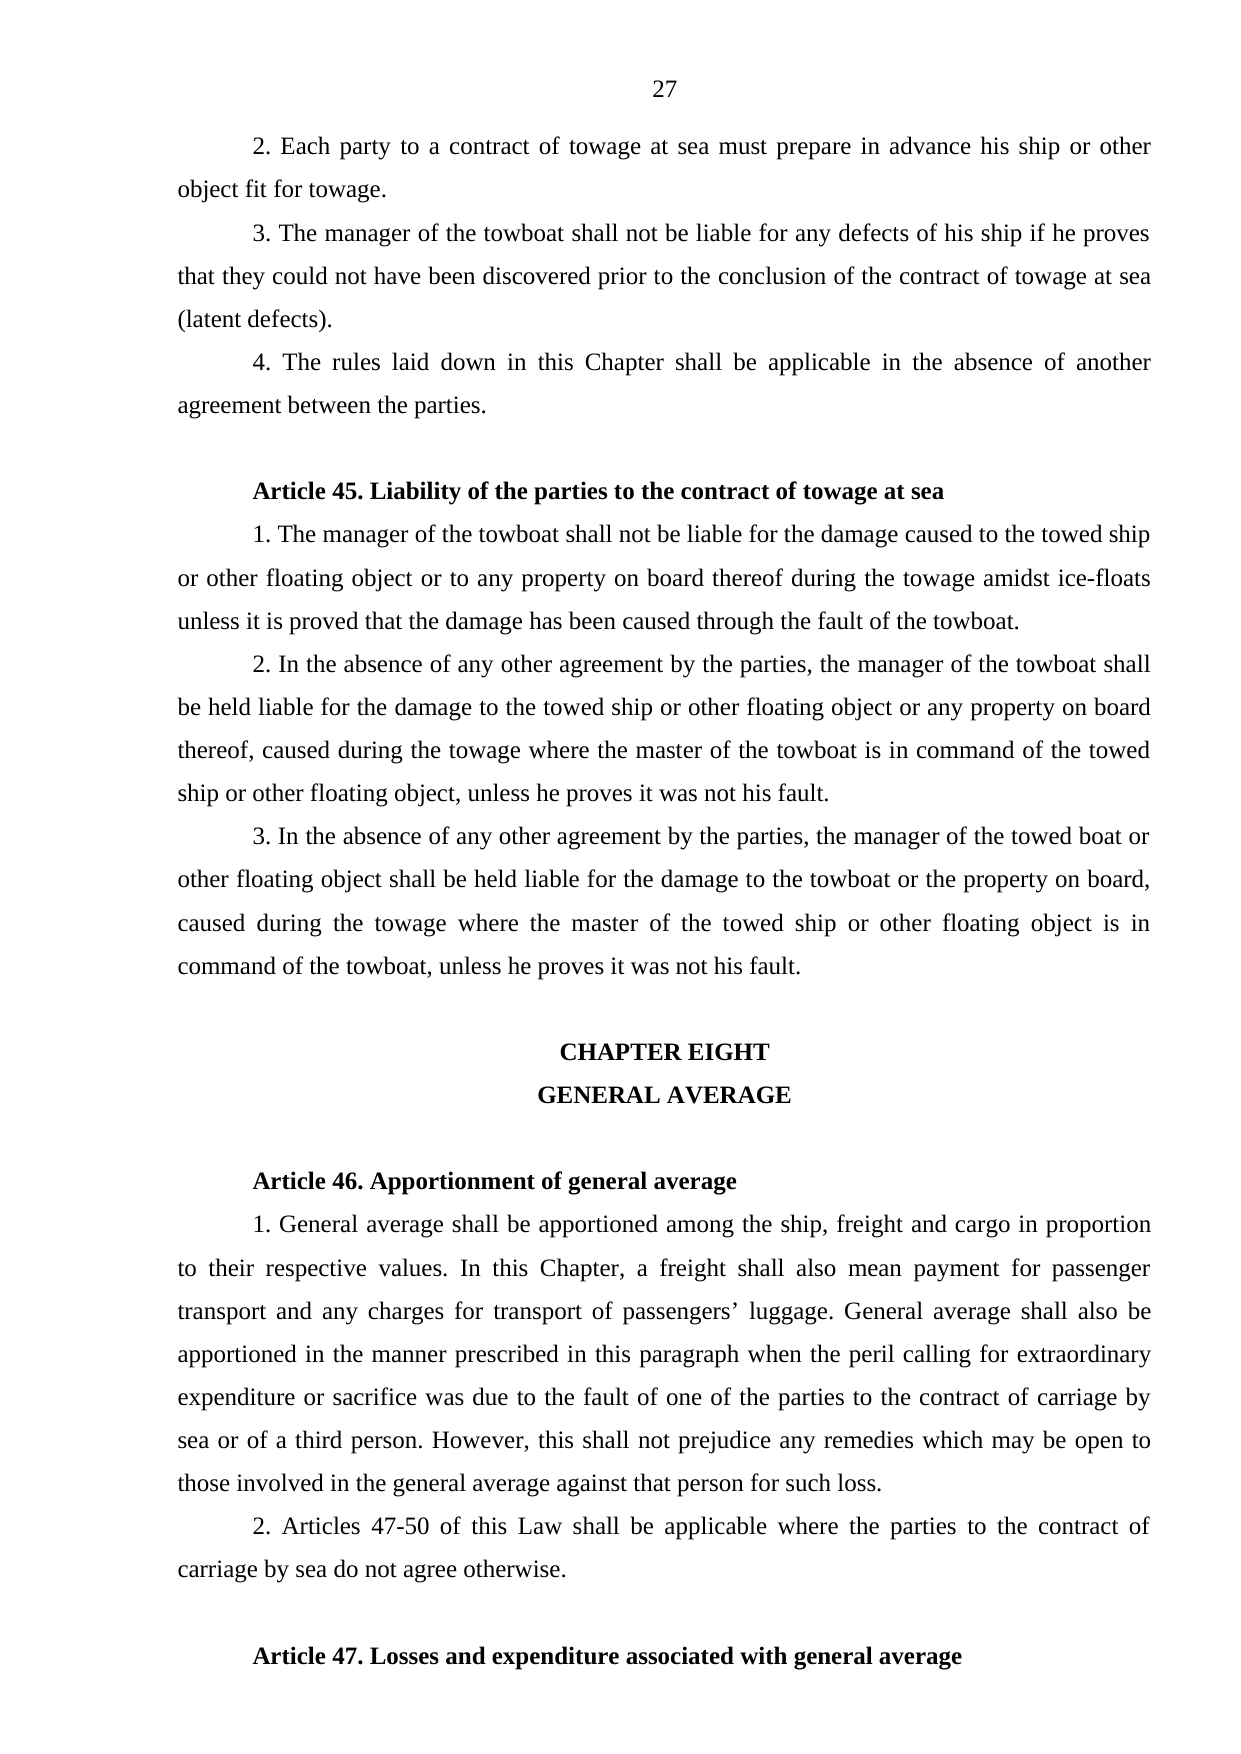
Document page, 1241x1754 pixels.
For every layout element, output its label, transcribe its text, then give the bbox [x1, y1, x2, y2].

text 1. The manager of the towboat shall not be liable for the damage caused to the towed ship or other floating object or to any property on board thereof during the towage amidst ice-floats unless it is proved that the damage has been caused through the fault of the towboat. [177, 519, 1152, 634]
text 3. In the absence of any other agreement by the parties, the manager of the towed boat or other floating object shall be held liable for the damage to the towboat or the property on board, caused during the towage where the master of the towed ship or other floating object is in command of the towboat, unless he proves it was not his fault. [177, 821, 1152, 979]
text 2. Each party to a contract of towage at sea must prepare in advance his ship or other object fit for towage. [177, 131, 1152, 203]
text 2. Articles 47-50 of this Law shall be applicable where the parties to the contract of carriage by sea do not agree otherwise. [177, 1511, 1152, 1583]
text Article 46. Apportionment of general average [177, 1166, 1152, 1195]
text 3. The manager of the towboat shall not be liable for any defects of his ship if he proves that they could not have been discovered prior to the conclusion of the contract of towage at sea (latent defects). [177, 218, 1152, 333]
text Article 45. Liability of the parties to the contract of towage at sea [177, 476, 1152, 505]
text Article 47. Losses and expenditure associated with general average [177, 1641, 1152, 1669]
text CHAPTER EIGHT [177, 1037, 1152, 1066]
text 2. In the absence of any other agreement by the parties, the manager of the towboat shall be held liable for the damage to the towed ship or other floating object or any property on board thereof, caused during the towage where the master of the towboat is in command of the towed ship or other floating object, unless he proves it was not his fault. [177, 649, 1152, 807]
text 1. General average shall be apportioned among the ship, freight and cargo in proportion to their respective values. In this Chapter, a freight shall also mean payment for passenger transport and any charges for transport of passengers’ luggage. General average shall also be apportioned in the manner prescribed in this paragraph when the peril calling for extraordinary expenditure or sacrifice was due to the fault of one of the parties to the contract of carriage by sea or of a third person. However, this shall not prejudice any remedies which may be open to those involved in the general average against that person for such loss. [177, 1209, 1152, 1497]
text GENERAL AVERAGE [177, 1080, 1152, 1109]
text 4. The rules laid down in this Chapter shall be applicable in the absence of another agreement between the parties. [177, 347, 1152, 419]
